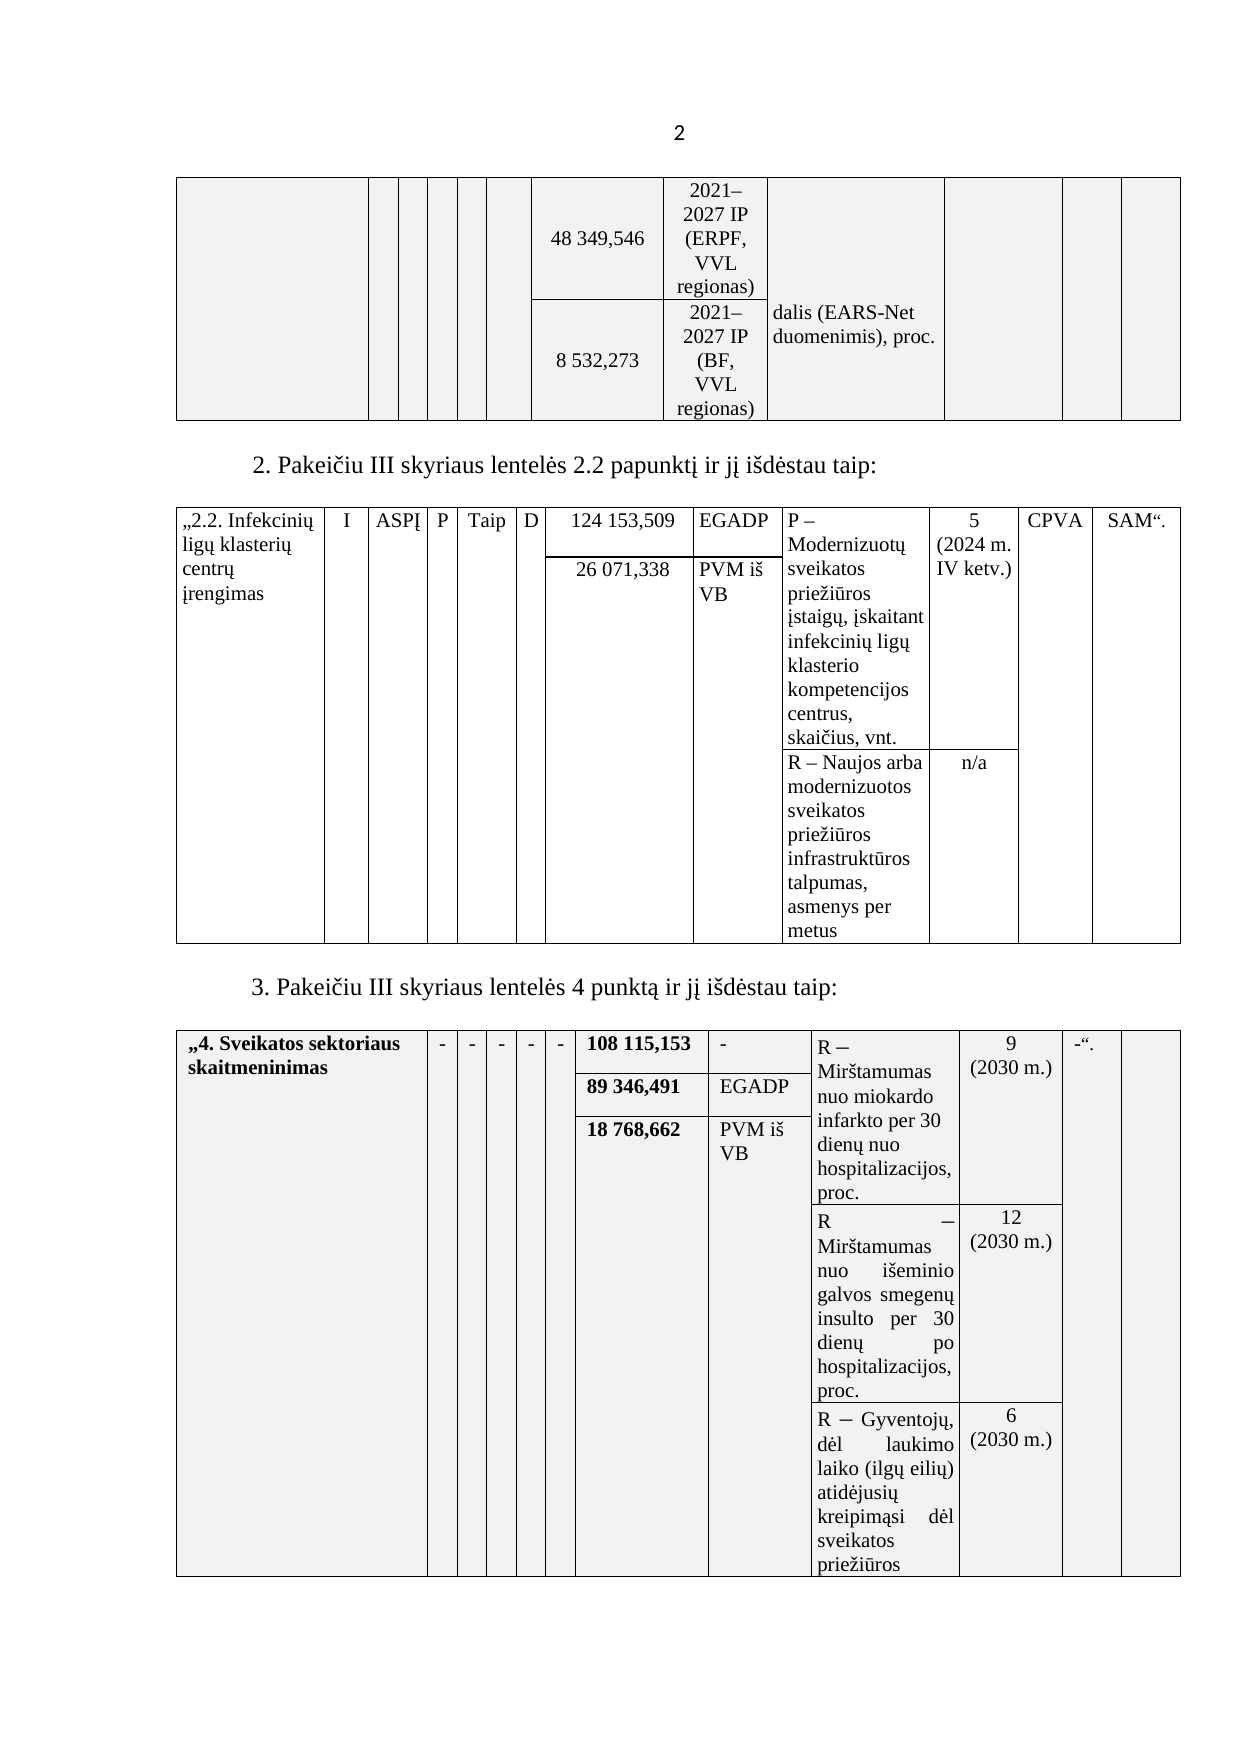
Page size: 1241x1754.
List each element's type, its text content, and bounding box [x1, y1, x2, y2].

table_header - [428, 1031, 457, 1576]
table_header 9 (2030 m.) [960, 1031, 1062, 1204]
table_header - [487, 1031, 516, 1576]
table_header „2.2. Infekcinių ligų klasterių centrų įrengimas [177, 508, 324, 942]
table_header „4. Sveikatos sektoriaus skaitmeninimas [177, 1031, 427, 1576]
table_header D [517, 508, 545, 942]
table_cell 8 532,273 [532, 300, 663, 420]
table_cell R – Gyventojų, dėl laukimo laiko (ilgų eilių) atidėjusių kreipimąsi dėl sveikatos priežiūros [812, 1403, 959, 1576]
table_header - [369, 178, 398, 420]
table_cell 48 349,546 [532, 178, 663, 298]
table_cell 6 (2030 m.) [960, 1403, 1062, 1576]
table_header - [517, 1031, 545, 1576]
table_cell 26 071,338 [546, 558, 693, 942]
text 3. Pakeičiu III skyriaus lentelės 4 punktą ir jį išdėstau taip: [177, 972, 1181, 1001]
table_header - [428, 178, 457, 420]
table_cell dalis (EARS-Net duomenimis), proc. [768, 178, 944, 420]
table_cell 18 768,662 [576, 1117, 708, 1576]
table_header - [546, 1031, 575, 1576]
table_header EGADP [694, 508, 782, 556]
table_header - [458, 178, 486, 420]
table_header SAM“. [1093, 508, 1180, 942]
table_header ASPĮ [369, 508, 427, 942]
table_header 108 115,153 [576, 1031, 708, 1073]
table_header Taip [458, 508, 516, 942]
table_cell n/a [930, 750, 1018, 942]
table_header - [487, 178, 531, 420]
table_header [177, 178, 368, 420]
table_header CPVA [1019, 508, 1092, 942]
table_header 124 153,509 [546, 508, 693, 556]
table_cell PVM iš VB [694, 558, 782, 942]
table_header - [458, 1031, 486, 1576]
table_header - [1063, 178, 1121, 420]
table_header 5 (2024 m. IV ketv.) [930, 508, 1018, 749]
table_header P [428, 508, 457, 942]
table_cell R – Mirštamumas nuo išeminio galvos smegenų insulto per 30 dienų po hospitalizacijos, proc. [812, 1205, 959, 1402]
table_cell [945, 178, 1062, 420]
table_cell EGADP [709, 1074, 811, 1116]
table_header - [399, 178, 427, 420]
table_cell 2021–2027 IP (ERPF, VVL regionas) [664, 178, 767, 298]
text 2. Pakeičiu III skyriaus lentelės 2.2 papunktį ir jį išdėstau taip: [177, 450, 1181, 478]
table_header R – Mirštamumas nuo miokardo infarkto per 30 dienų nuo hospitalizacijos, proc. [812, 1031, 959, 1204]
table_header P – Modernizuotų sveikatos priežiūros įstaigų, įskaitant infekcinių ligų klasterio kompetencijos centrus, skaičius, vnt. [783, 508, 929, 749]
table_cell 2021–2027 IP (BF, VVL regionas) [664, 300, 767, 420]
table_cell 12 (2030 m.) [960, 1205, 1062, 1402]
table_cell PVM iš VB [709, 1117, 811, 1576]
table_cell R – Naujos arba modernizuotos sveikatos priežiūros infrastruktūros talpumas, asmenys per metus [783, 750, 929, 942]
table_header I [325, 508, 368, 942]
table_header [1122, 1031, 1180, 1576]
table_header -“. [1063, 1031, 1121, 1576]
table_header [1122, 178, 1180, 420]
table_header - [709, 1031, 811, 1073]
table_cell 89 346,491 [576, 1074, 708, 1116]
